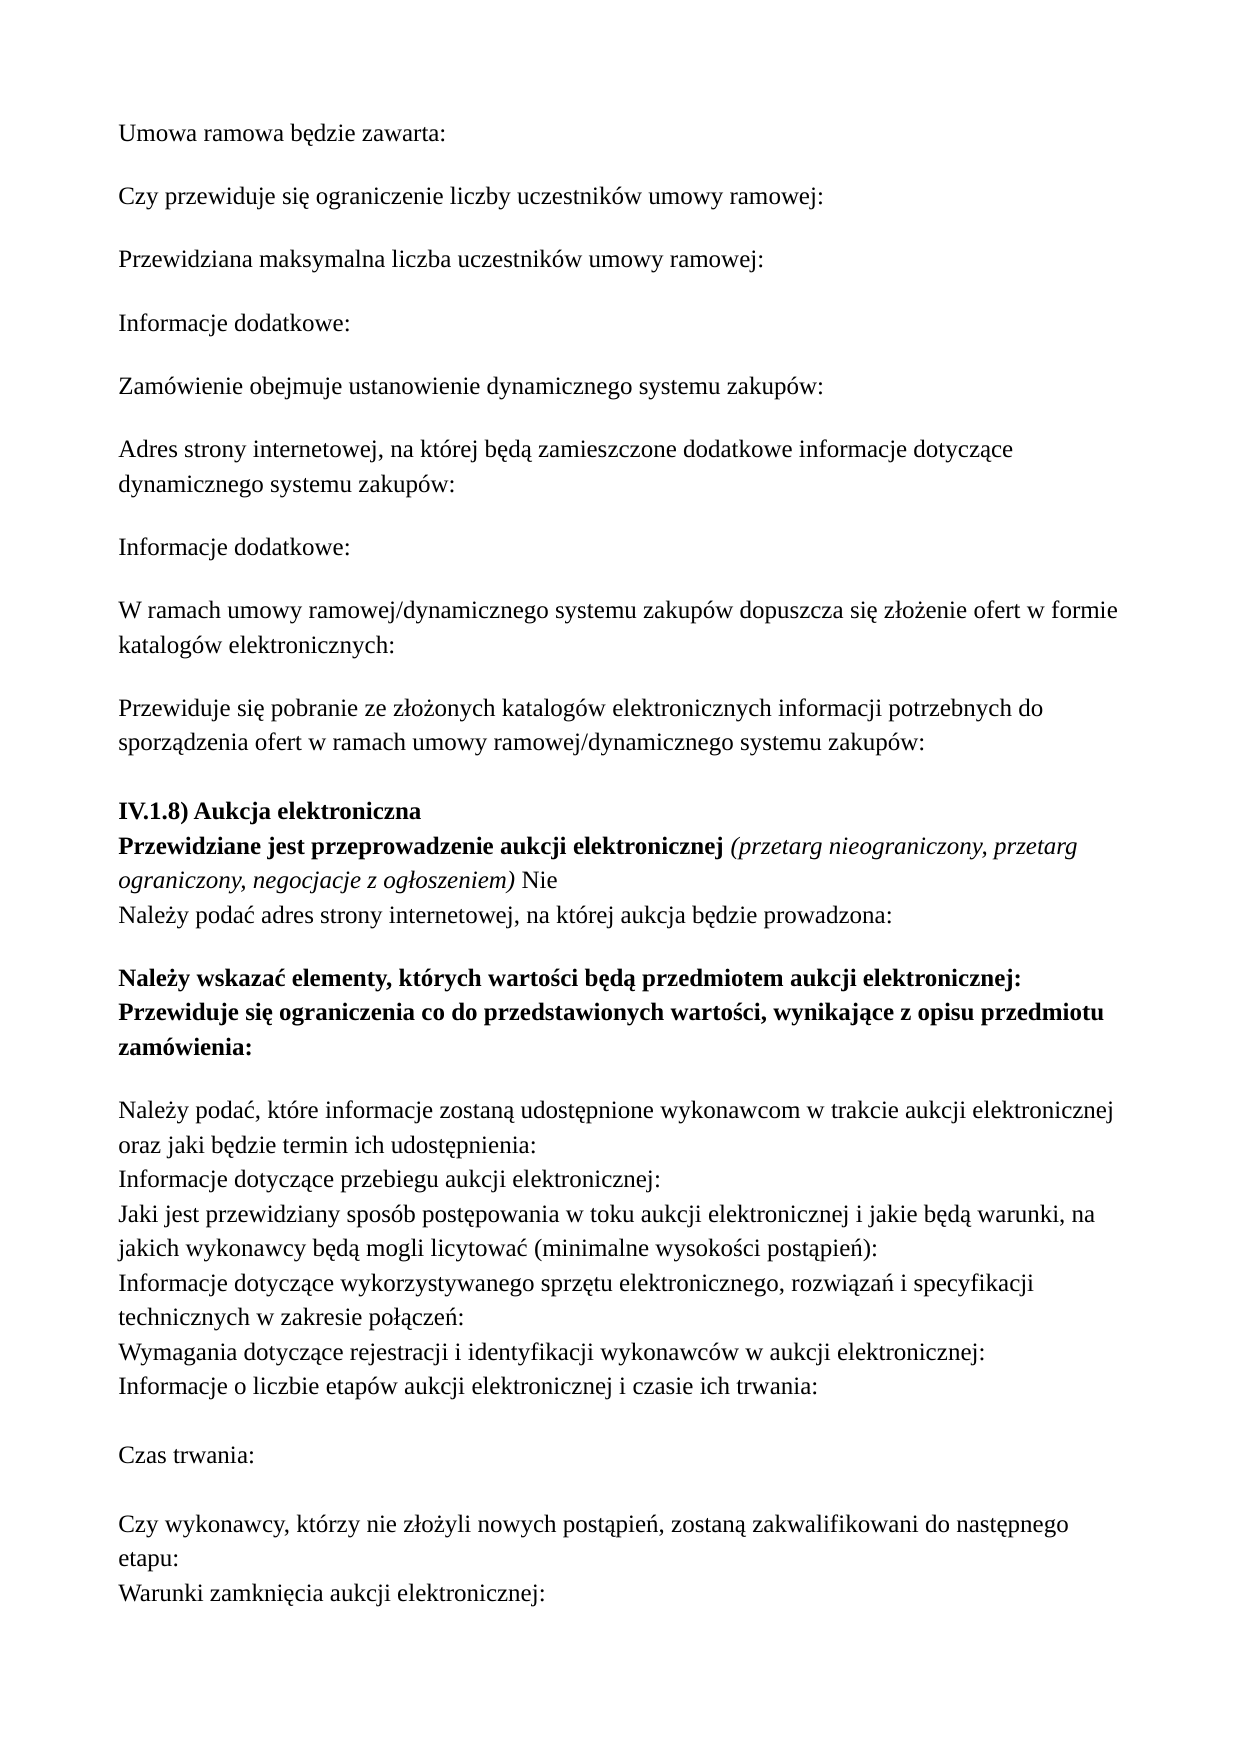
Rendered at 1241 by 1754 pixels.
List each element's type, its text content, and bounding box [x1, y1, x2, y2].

text IV.1.8) Aukcja elektroniczna Przewidziane jest przeprowadzenie aukcji elektronicznej (przetarg nieograniczony, przetarg ograniczony, negocjacje z ogłoszeniem) Nie Należy podać adres strony internetowej, na której aukcja będzie prowadzona: Należy wskazać elementy, których wartości będą przedmiotem aukcji elektronicznej: Przewiduje się ograniczenia co do przedstawionych wartości, wynikające z opisu przedmiotu zamówienia: Należy podać, które informacje zostaną udostępnione wykonawcom w trakcie aukcji elektronicznej oraz jaki będzie termin ich udostępnienia: Informacje dotyczące przebiegu aukcji elektronicznej: Jaki jest przewidziany sposób postępowania w toku aukcji elektronicznej i jakie będą warunki, na jakich wykonawcy będą mogli licytować (minimalne wysokości postąpień): Informacje dotyczące wykorzystywanego sprzętu elektronicznego, rozwiązań i specyfikacji technicznych w zakresie połączeń: Wymagania dotyczące rejestracji i identyfikacji wykonawców w aukcji elektronicznej: Informacje o liczbie etapów aukcji elektronicznej i czasie ich trwania: [118, 762, 1122, 1400]
text Umowa ramowa będzie zawarta: Czy przewiduje się ograniczenie liczby uczestników umowy ramowej: Przewidziana maksymalna liczba uczestników umowy ramowej: Informacje dodatkowe: Zamówienie obejmuje ustanowienie dynamicznego systemu zakupów: Adres strony internetowej, na której będą zamieszczone dodatkowe informacje dotyczące dynamicznego systemu zakupów: Informacje dodatkowe: W ramach umowy ramowej/dynamicznego systemu zakupów dopuszcza się złożenie ofert w formie katalogów elektronicznych: Przewiduje się pobranie ze złożonych katalogów elektronicznych informacji potrzebnych do sporządzenia ofert w ramach umowy ramowej/dynamicznego systemu zakupów: [118, 118, 1122, 756]
text Czas trwania: Czy wykonawcy, którzy nie złożyli nowych postąpień, zostaną zakwalifikowani do następnego etapu: Warunki zamknięcia aukcji elektronicznej: [118, 1406, 1122, 1607]
